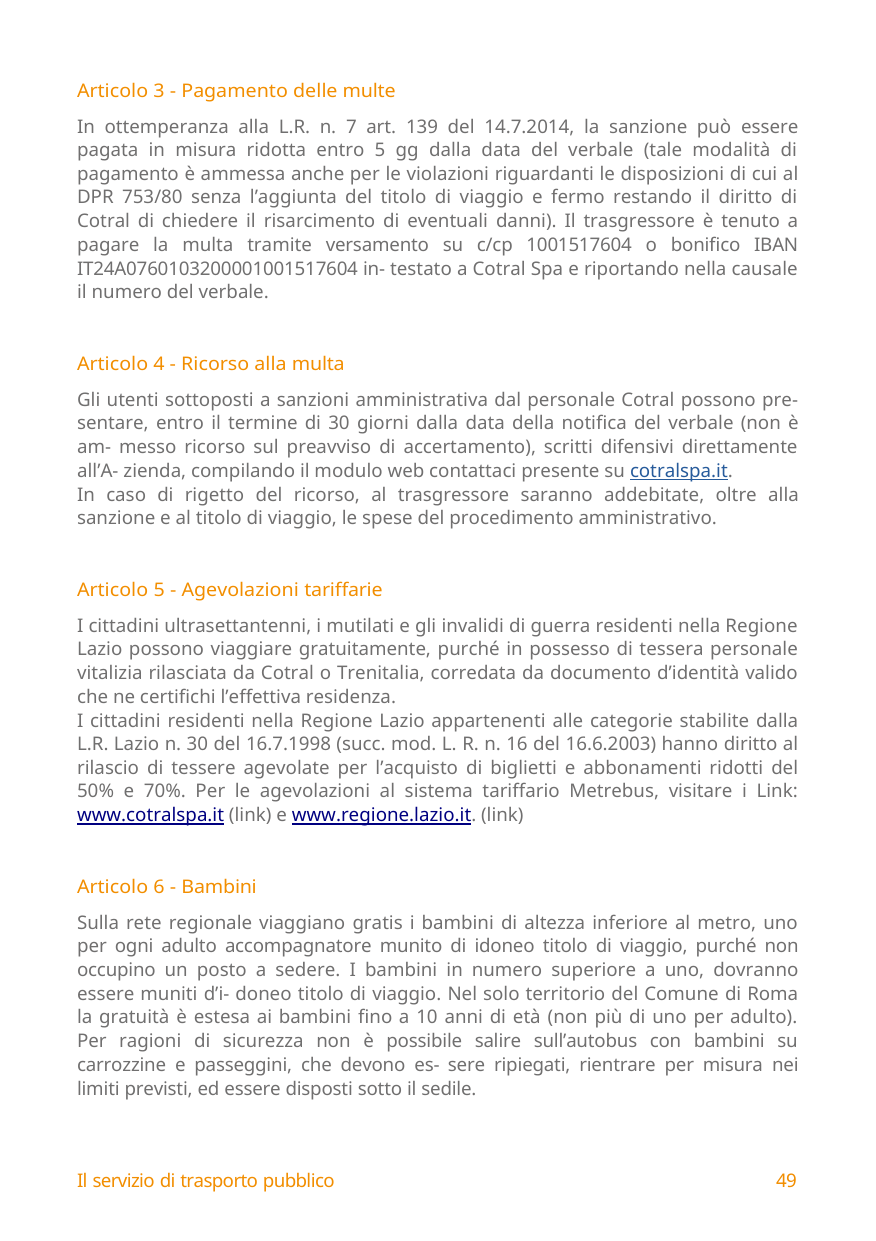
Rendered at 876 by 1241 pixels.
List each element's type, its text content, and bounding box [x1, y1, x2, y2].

text I cittadini residenti nella Regione Lazio appartenenti alle categorie stabilite dalla L.R. Lazio n. 30 del 16.7.1998 (succ. mod. L. R. n. 16 del 16.6.2003) hanno diritto al rilascio di tessere agevolate per l’acquisto di biglietti e abbonamenti ridotti del 50% e 70%. Per le agevolazioni al sistema tariffario Metrebus, visitare i Link: www.cotralspa.it (link) e www.regione.lazio.it. (link) [77, 708, 799, 827]
text Articolo 4 - Ricorso alla multa [77, 351, 858, 376]
text Articolo 5 - Agevolazioni tariffarie [77, 576, 858, 602]
text I cittadini ultrasettantenni, i mutilati e gli invalidi di guerra residenti nella Regione Lazio possono viaggiare gratuitamente, purché in possesso di tessera personale vitalizia rilasciata da Cotral o Trenitalia, corredata da documento d’identità valido che ne certifichi l’effettiva residenza. [77, 613, 798, 708]
text In caso di rigetto del ricorso, al trasgressore saranno addebitate, oltre alla sanzione e al titolo di viaggio, le spese del procedimento amministrativo. [77, 483, 798, 530]
text Articolo 6 - Bambini [77, 873, 858, 899]
text In ottemperanza alla L.R. n. 7 art. 139 del 14.7.2014, la sanzione può essere pagata in misura ridotta entro 5 gg dalla data del verbale (tale modalità di pagamento è ammessa anche per le violazioni riguardanti le disposizioni di cui al DPR 753/80 senza l’aggiunta del titolo di viaggio e fermo restando il diritto di Cotral di chiedere il risarcimento di eventuali danni). Il trasgressore è tenuto a pagare la multa tramite versamento su c/cp 1001517604 o bonifico IBAN IT24A0760103200001001517604 in- testato a Cotral Spa e riportando nella causale il numero del verbale. [77, 114, 798, 304]
text Gli utenti sottoposti a sanzioni amministrativa dal personale Cotral possono pre- sentare, entro il termine di 30 giorni dalla data della notifica del verbale (non è am- messo ricorso sul preavviso di accertamento), scritti difensivi direttamente all’A- zienda, compilando il modulo web contattaci presente su cotralspa.it. [77, 388, 798, 483]
text Sulla rete regionale viaggiano gratis i bambini di altezza inferiore al metro, uno per ogni adulto accompagnatore munito di idoneo titolo di viaggio, purché non occupino un posto a sedere. I bambini in numero superiore a uno, dovranno essere muniti d’i- doneo titolo di viaggio. Nel solo territorio del Comune di Roma la gratuità è estesa ai bambini fino a 10 anni di età (non più di uno per adulto). Per ragioni di sicurezza non è possibile salire sull’autobus con bambini su carrozzine e passeggini, che devono es- sere ripiegati, rientrare per misura nei limiti previsti, ed essere disposti sotto il sedile. [77, 911, 798, 1101]
text Articolo 3 - Pagamento delle multe [77, 77, 858, 103]
